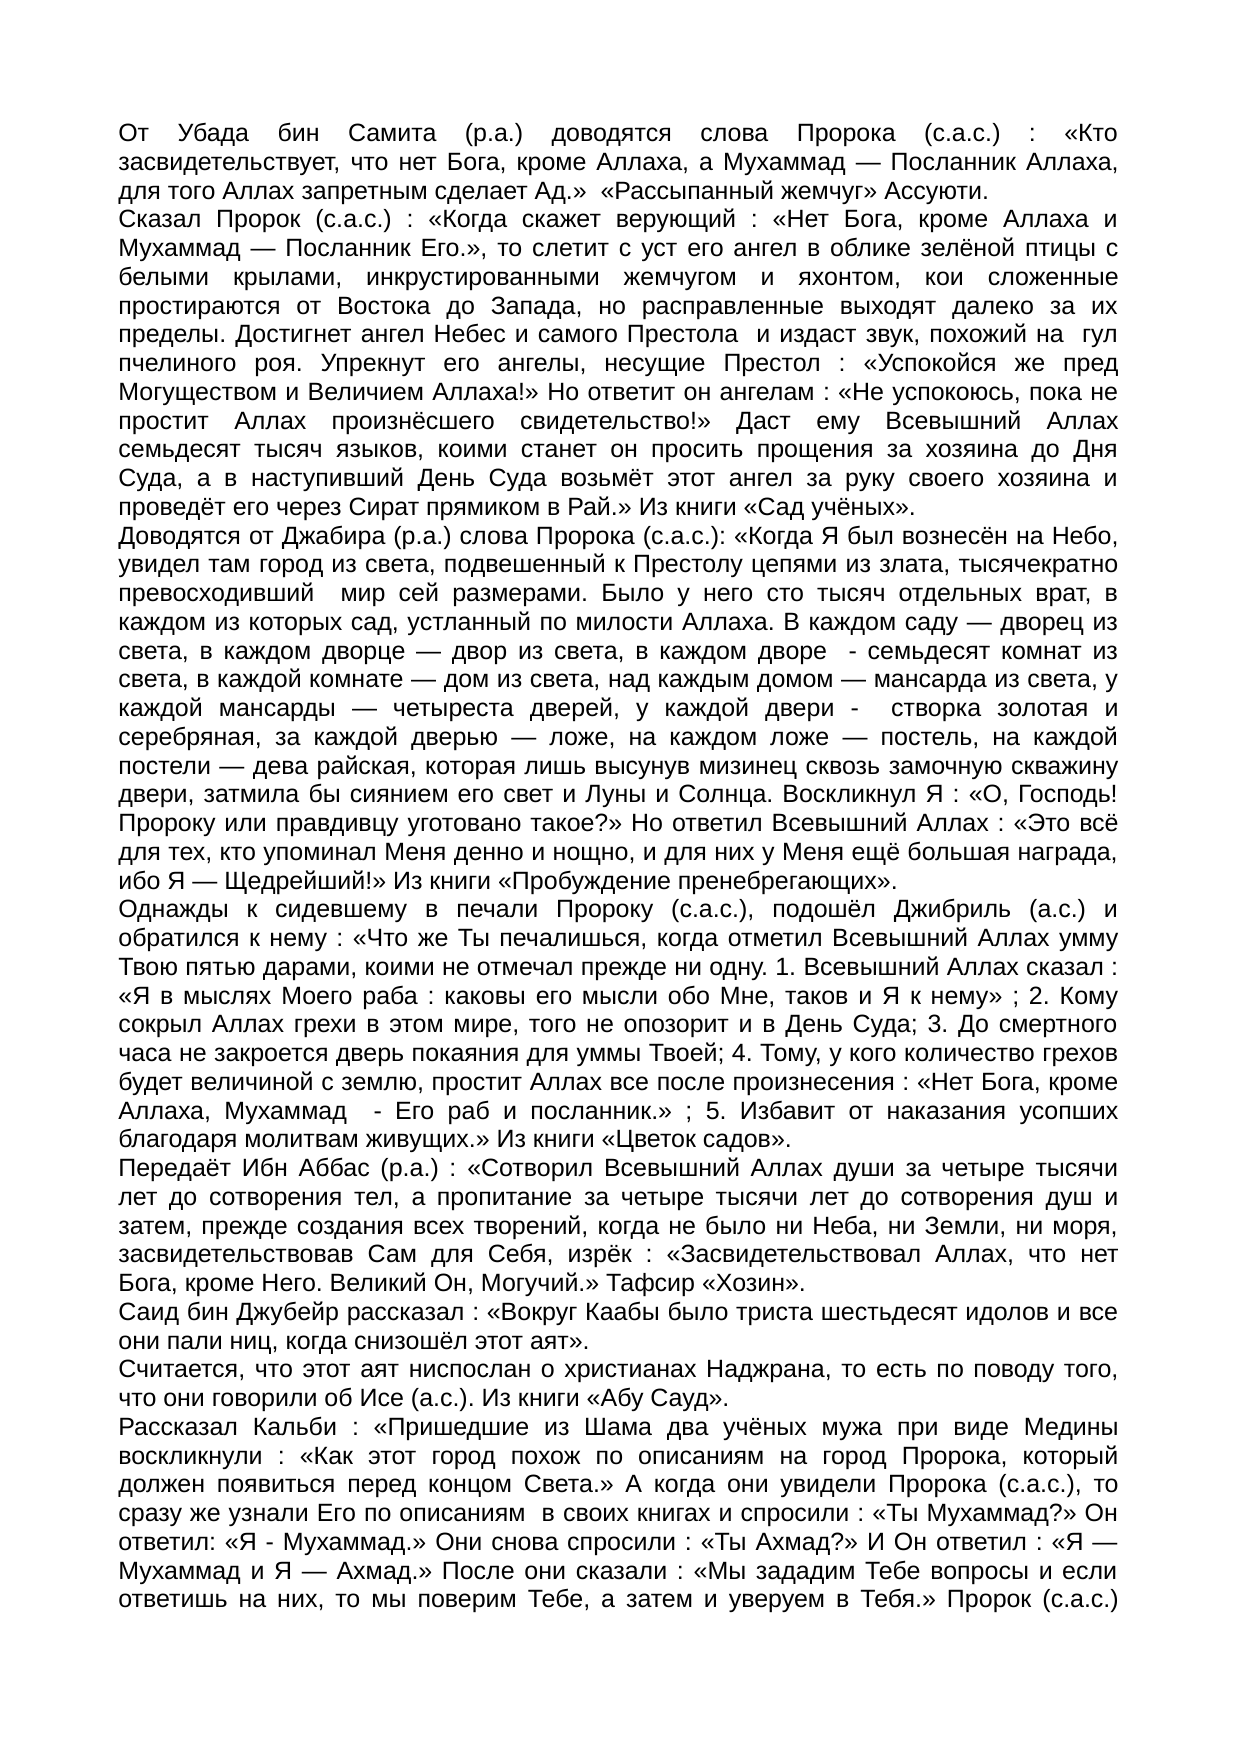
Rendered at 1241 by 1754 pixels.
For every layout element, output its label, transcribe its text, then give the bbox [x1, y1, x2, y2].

text Считается, что этот аят ниспослан о христианах Наджрана, то есть по поводу того, что они говорили об Исе (а.с.). Из книги «Абу Сауд». [118, 1354, 1119, 1412]
text От Убада бин Самита (р.а.) доводятся слова Пророка (с.а.с.) : «Кто засвидетельствует, что нет Бога, кроме Аллаха, а Мухаммад — Посланник Аллаха, для того Аллах запретным сделает Ад.» «Рассыпанный жемчуг» Ассуюти. [118, 118, 1119, 204]
text Однажды к сидевшему в печали Пророку (с.а.с.), подошёл Джибриль (а.с.) и обратился к нему : «Что же Ты печалишься, когда отметил Всевышний Аллах умму Твою пятью дарами, коими не отмечал прежде ни одну. 1. Всевышний Аллах сказал : «Я в мыслях Моего раба : каковы его мысли обо Мне, таков и Я к нему» ; 2. Кому сокрыл Аллах грехи в этом мире, того не опозорит и в День Суда; 3. До смертного часа не закроется дверь покаяния для уммы Твоей; 4. Тому, у кого количество грехов будет величиной с землю, простит Аллах все после произнесения : «Нет Бога, кроме Аллаха, Мухаммад - Его раб и посланник.» ; 5. Избавит от наказания усопших благодаря молитвам живущих.» Из книги «Цветок садов». [118, 894, 1119, 1153]
text Доводятся от Джабира (р.а.) слова Пророка (с.а.с.): «Когда Я был вознесён на Небо, увидел там город из света, подвешенный к Престолу цепями из злата, тысячекратно превосходивший мир сей размерами. Было у него сто тысяч отдельных врат, в каждом из которых сад, устланный по милости Аллаха. В каждом саду — дворец из света, в каждом дворце — двор из света, в каждом дворе - семьдесят комнат из света, в каждой комнате — дом из света, над каждым домом — мансарда из света, у каждой мансарды — четыреста дверей, у каждой двери - створка золотая и серебряная, за каждой дверью — ложе, на каждом ложе — постель, на каждой постели — дева райская, которая лишь высунув мизинец сквозь замочную скважину двери, затмила бы сиянием его свет и Луны и Солнца. Воскликнул Я : «О, Господь! Пророку или правдивцу уготовано такое?» Но ответил Всевышний Аллах : «Это всё для тех, кто упоминал Меня денно и нощно, и для них у Меня ещё большая награда, ибо Я — Щедрейший!» Из книги «Пробуждение пренебрегающих». [118, 521, 1119, 894]
text Рассказал Кальби : «Пришедшие из Шама два учёных мужа при виде Медины воскликнули : «Как этот город похож по описаниям на город Пророка, который должен появиться перед концом Света.» А когда они увидели Пророка (с.а.с.), то сразу же узнали Его по описаниям в своих книгах и спросили : «Ты Мухаммад?» Он ответил: «Я - Мухаммад.» Они снова спросили : «Ты Ахмад?» И Он ответил : «Я — Мухаммад и Я — Ахмад.» После они сказали : «Мы зададим Тебе вопросы и если ответишь на них, то мы поверим Тебе, а затем и уверуем в Тебя.» Пророк (с.а.с.) [118, 1412, 1119, 1613]
text Сказал Пророк (с.а.с.) : «Когда скажет верующий : «Нет Бога, кроме Аллаха и Мухаммад — Посланник Его.», то слетит с уст его ангел в облике зелёной птицы с белыми крылами, инкрустированными жемчугом и яхонтом, кои сложенные простираются от Востока до Запада, но расправленные выходят далеко за их пределы. Достигнет ангел Небес и самого Престола и издаст звук, похожий на гул пчелиного роя. Упрекнут его ангелы, несущие Престол : «Успокойся же пред Могуществом и Величием Аллаха!» Но ответит он ангелам : «Не успокоюсь, пока не простит Аллах произнёсшего свидетельство!» Даст ему Всевышний Аллах семьдесят тысяч языков, коими станет он просить прощения за хозяина до Дня Суда, а в наступивший День Суда возьмёт этот ангел за руку своего хозяина и проведёт его через Сират прямиком в Рай.» Из книги «Сад учёных». [118, 204, 1119, 521]
text Передаёт Ибн Аббас (р.а.) : «Сотворил Всевышний Аллах души за четыре тысячи лет до сотворения тел, а пропитание за четыре тысячи лет до сотворения душ и затем, прежде создания всех творений, когда не было ни Неба, ни Земли, ни моря, засвидетельствовав Сам для Себя, изрёк : «Засвидетельствовал Аллах, что нет Бога, кроме Него. Великий Он, Могучий.» Тафсир «Хозин». [118, 1153, 1119, 1297]
text Саид бин Джубейр рассказал : «Вокруг Каабы было триста шестьдесят идолов и все они пали ниц, когда снизошёл этот аят». [118, 1297, 1119, 1354]
